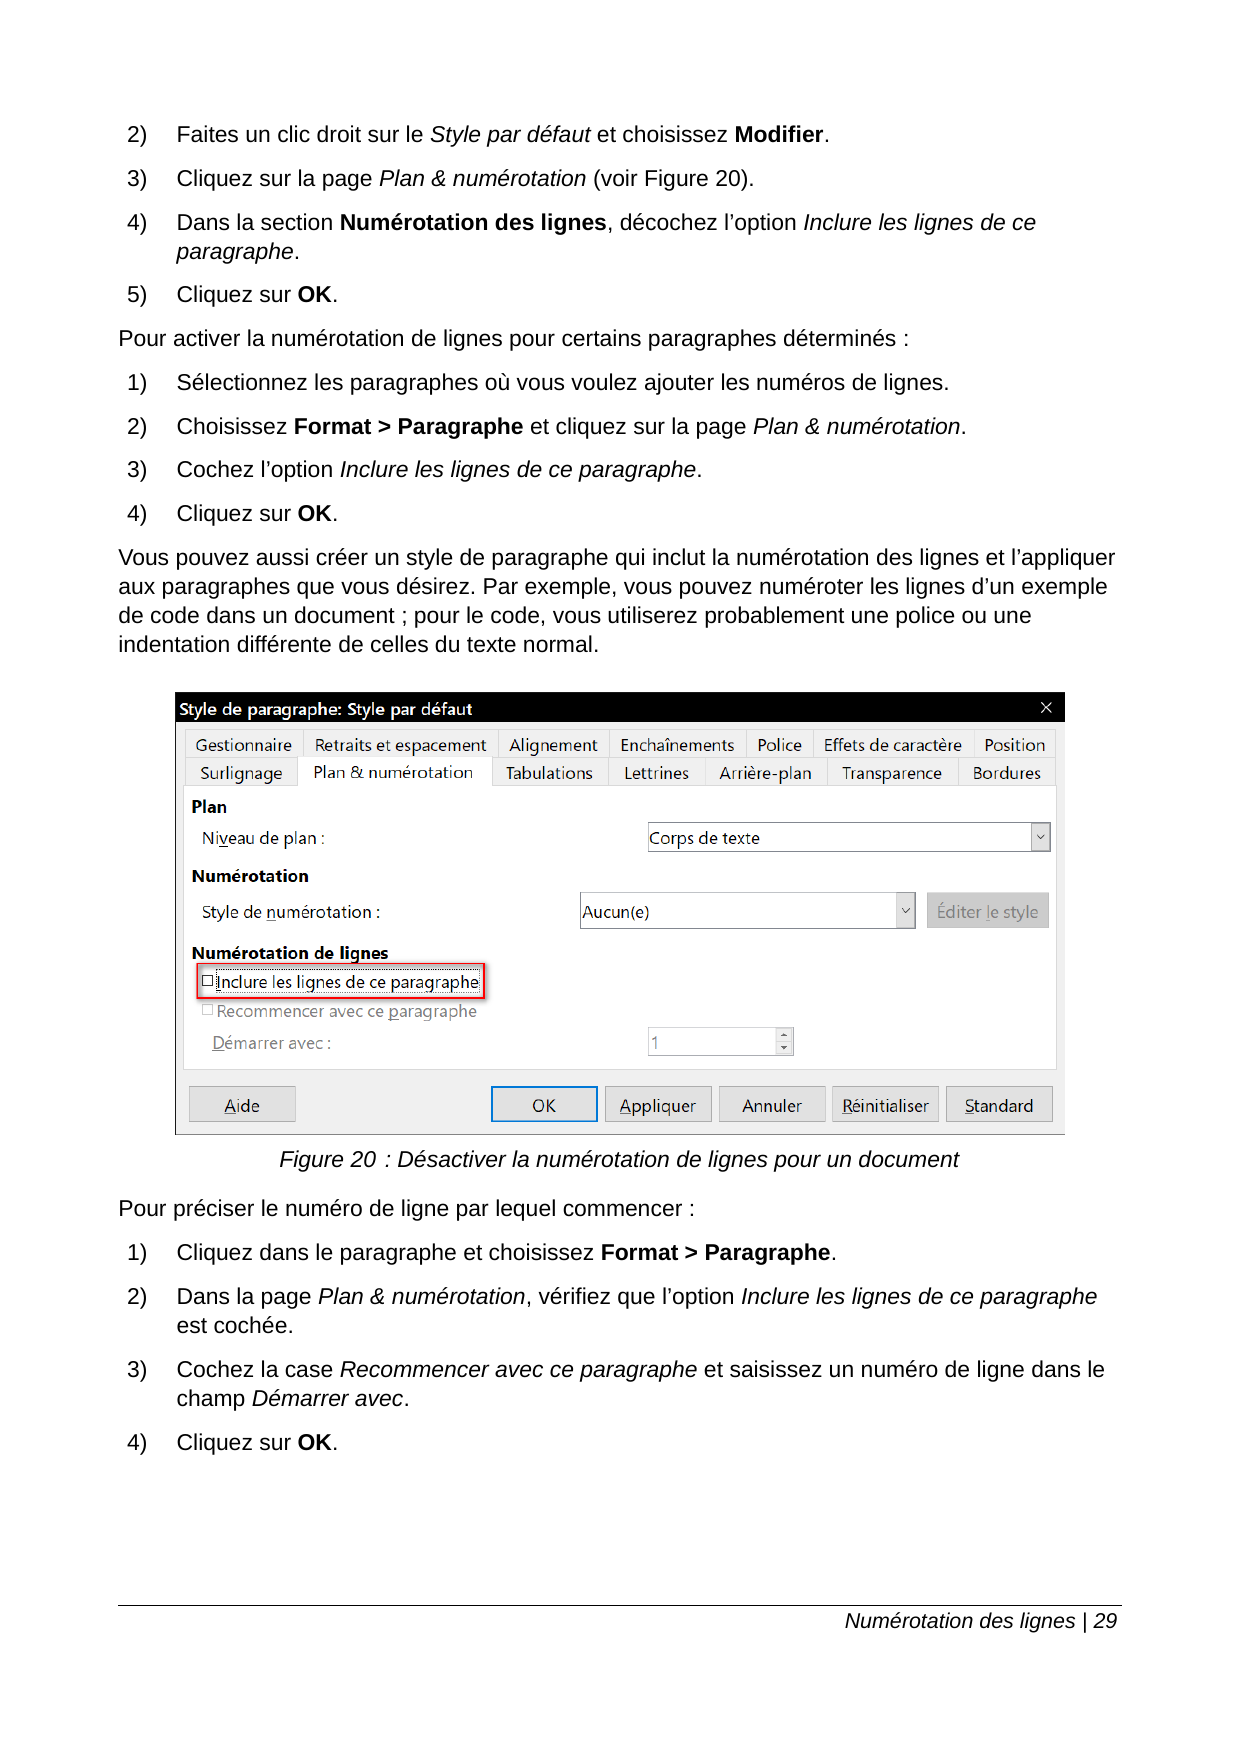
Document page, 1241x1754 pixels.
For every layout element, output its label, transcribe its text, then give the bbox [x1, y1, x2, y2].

list Sélectionnez les paragraphes où vous voulez ajouter les numéros de lignes. [147, 366, 1122, 395]
text Pour préciser le numéro de ligne par lequel commencer : [118, 1192, 1122, 1222]
list Dans la page Plan & numérotation, vérifiez que l’option Inclure les lignes de ce paragraphe est cochée. [147, 1280, 1122, 1338]
picture [175, 692, 1065, 1135]
list Cliquez sur la page Plan & numérotation (voir Figure 20). [147, 162, 1122, 191]
list Cliquez sur OK. [147, 278, 1122, 308]
list Cliquez sur OK. [147, 1426, 1122, 1455]
table_cell Figure 20 : Désactiver la numérotation de lignes pour un document [118, 1140, 1122, 1178]
text Vous pouvez aussi créer un style de paragraphe qui inclut la numérotation des lignes et l’appliquer aux paragraphes que vous désirez. Par exemple, vous pouvez numéroter les lignes d’un exemple de code dans un document ; pour le code, vous utiliserez probablement une police ou une indentation différente de celles du texte normal. [118, 541, 1122, 658]
list Faites un clic droit sur le Style par défaut et choisissez Modifier. [147, 118, 1122, 147]
list Cochez l’option Inclure les lignes de ce paragraphe. [147, 453, 1122, 483]
table_header [118, 687, 1122, 1140]
list Choisissez Format > Paragraphe et cliquez sur la page Plan & numérotation. [147, 410, 1122, 439]
list Cliquez sur OK. [147, 497, 1122, 526]
text Pour activer la numérotation de lignes pour certains paragraphes déterminés : [118, 322, 1122, 351]
list Cliquez dans le paragraphe et choisissez Format > Paragraphe. [147, 1236, 1122, 1265]
list Cochez la case Recommencer avec ce paragraphe et saisissez un numéro de ligne dans le champ Démarrer avec. [147, 1353, 1122, 1411]
list Dans la section Numérotation des lignes, décochez l’option Inclure les lignes de ce paragraphe. [147, 206, 1122, 264]
